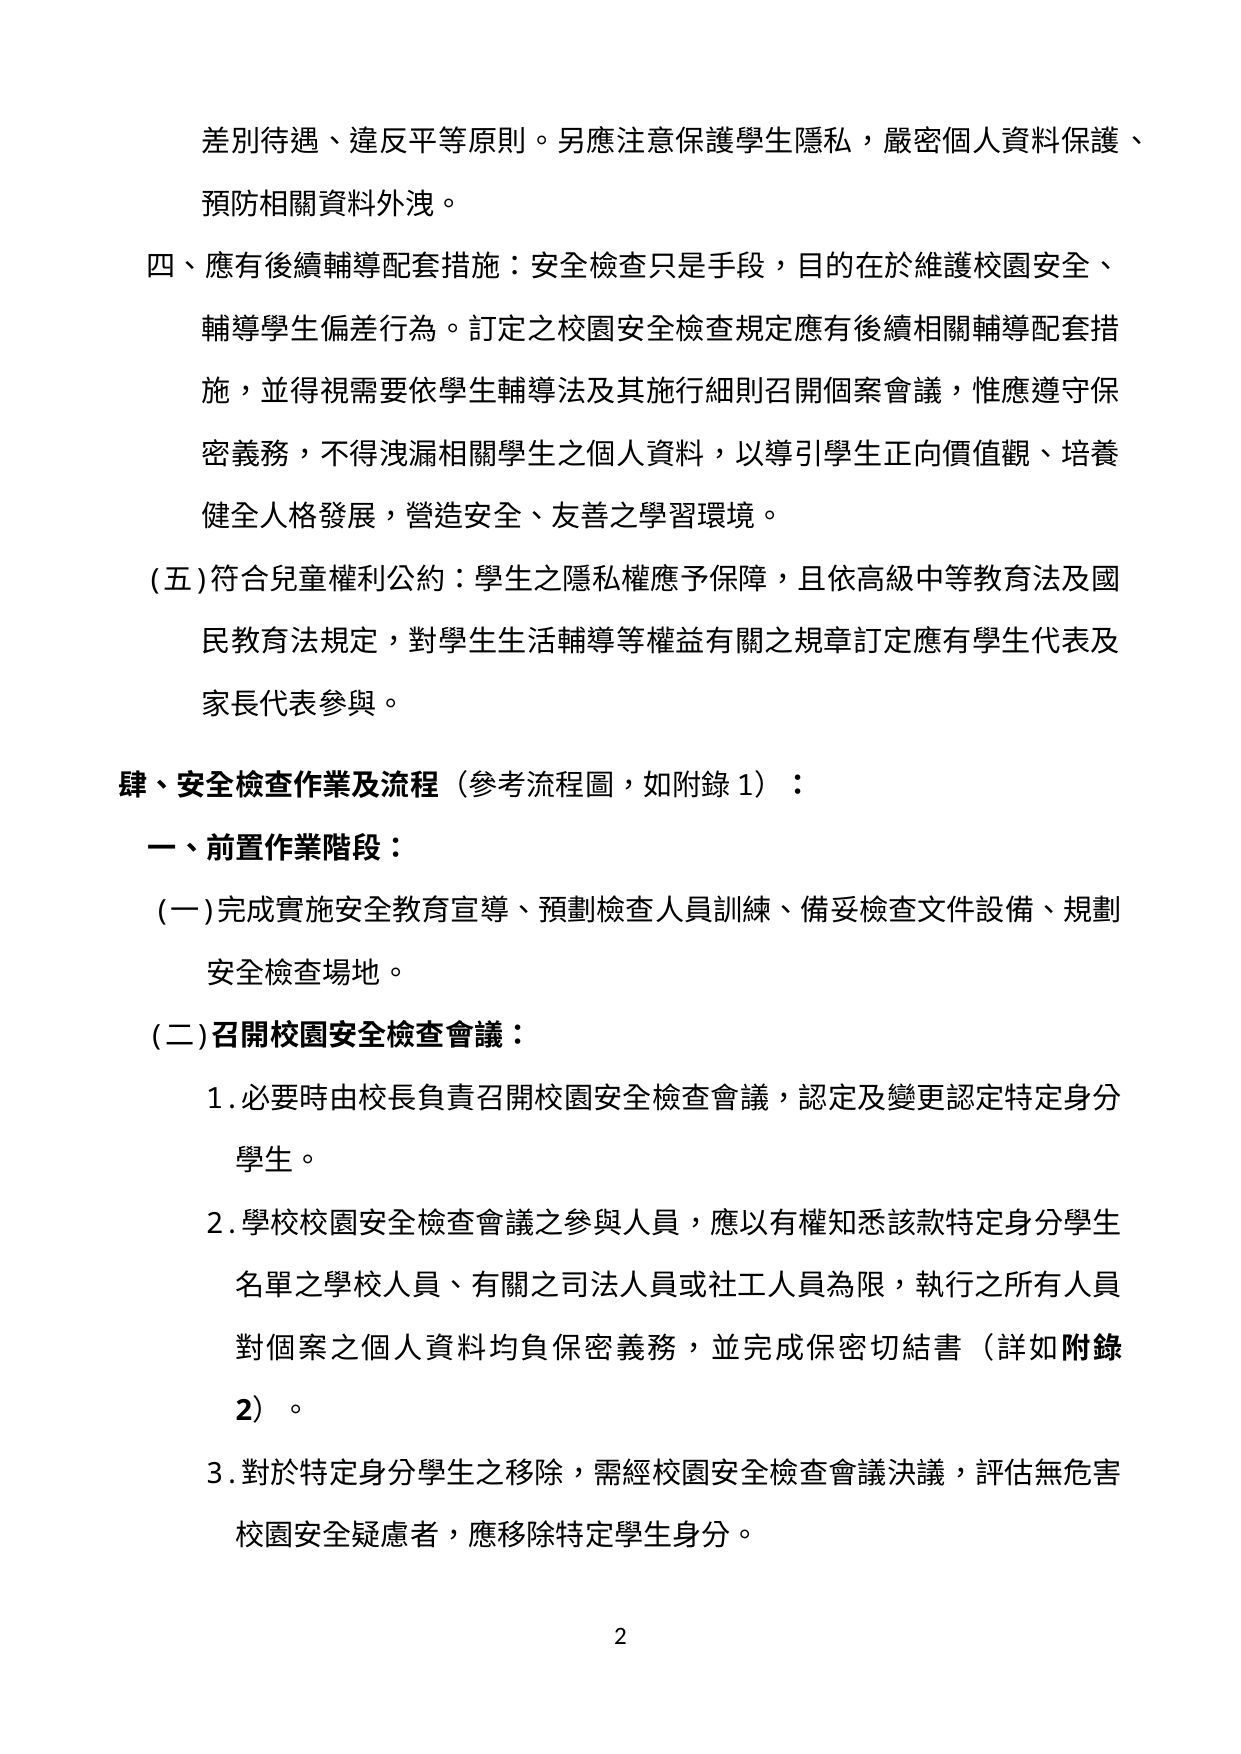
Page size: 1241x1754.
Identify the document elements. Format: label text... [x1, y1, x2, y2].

text 1.必要時由校長負責召開校園安全檢查會議，認定及變更認定特定身分學生。 [206, 1054, 1122, 1179]
text 2.學校校園安全檢查會議之參與人員，應以有權知悉該款特定身分學生名單之學校人員、有關之司法人員或社工人員為限，執行之所有人員對個案之個人資料均負保密義務，並完成保密切結書（詳如附錄2）。 [206, 1179, 1122, 1429]
text 三、應恪遵性別分際，並保護個人隱私：避免標籤效應：本校進行校園安全檢查時，應嚴守恪遵性別分際；亦不得有歧視情形，偏袒部分學生而有差別待遇、違反平等原則。另應注意保護學生隱私，嚴密個人資料保護、預防相關資料外洩。 [146, 97, 1122, 222]
text (一)完成實施安全教育宣導、預劃檢查人員訓練、備妥檢查文件設備、規劃安全檢查場地。 [118, 866, 1122, 991]
text 肆、安全檢查作業及流程（參考流程圖，如附錄1）： [118, 741, 1122, 804]
text 一、前置作業階段： [148, 804, 1122, 866]
text 3.對於特定身分學生之移除，需經校園安全檢查會議決議，評估無危害校園安全疑慮者，應移除特定學生身分。 [206, 1429, 1122, 1554]
text 四、應有後續輔導配套措施：安全檢查只是手段，目的在於維護校園安全、輔導學生偏差行為。訂定之校園安全檢查規定應有後續相關輔導配套措施，並得視需要依學生輔導法及其施行細則召開個案會議，惟應遵守保密義務，不得洩漏相關學生之個人資料，以導引學生正向價值觀、培養健全人格發展，營造安全、友善之學習環境。 [146, 222, 1122, 535]
text (五)符合兒童權利公約：學生之隱私權應予保障，且依高級中等教育法及國民教育法規定，對學生生活輔導等權益有關之規章訂定應有學生代表及家長代表參與。 [146, 535, 1122, 722]
text (二)召開校園安全檢查會議： [118, 991, 1122, 1054]
